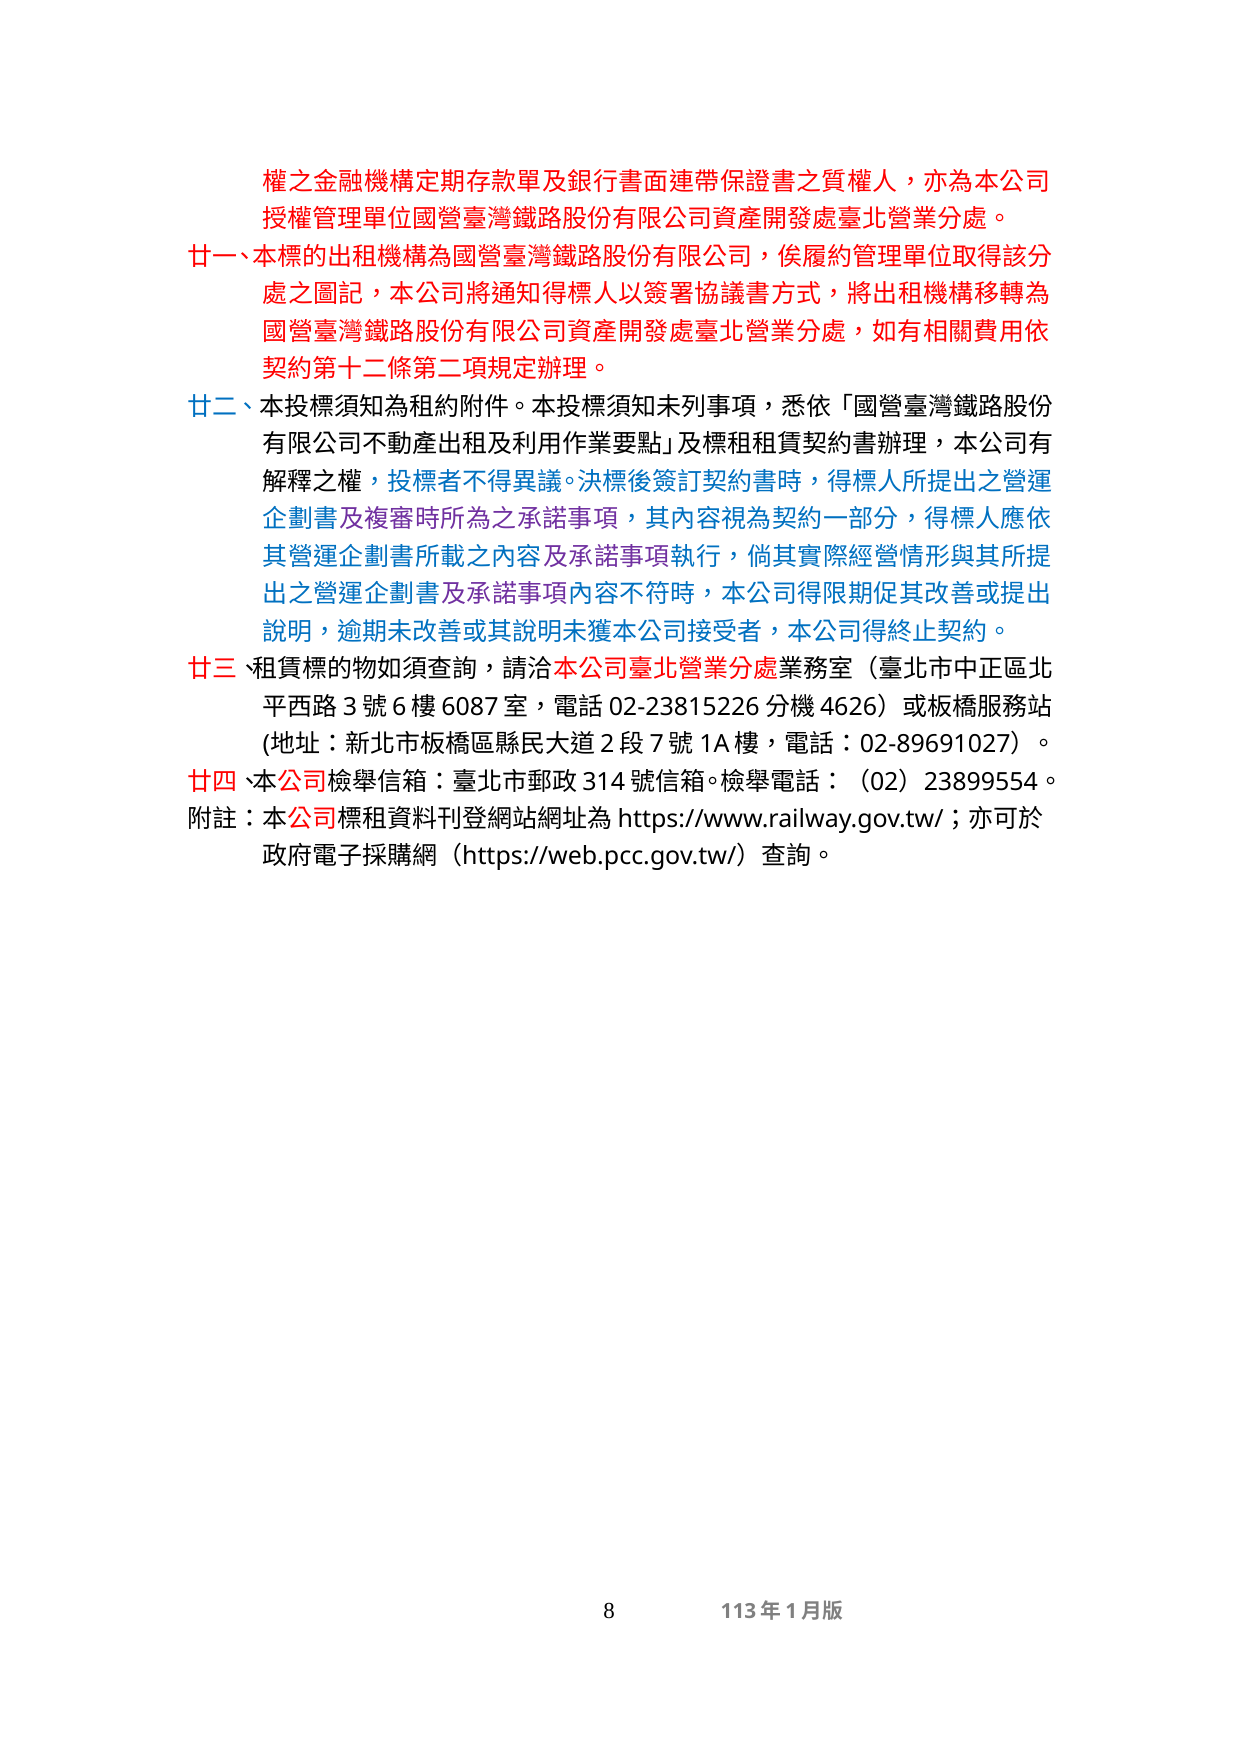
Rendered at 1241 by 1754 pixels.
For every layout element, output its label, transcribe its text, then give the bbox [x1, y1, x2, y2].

text 廿一、本標的出租機構為國營臺灣鐵路股份有限公司，俟履約管理單位取得該分處之圖記，本公司將通知得標人以簽署協議書方式，將出租機構移轉為國營臺灣鐵路股份有限公司資產開發處臺北營業分處，如有相關費用依契約第十二條第二項規定辦理。 [187, 235, 1053, 385]
text 廿三、租賃標的物如須查詢，請洽本公司臺北營業分處業務室（臺北市中正區北平西路3號6樓6087室，電話02-23815226分機4626）或板橋服務站(地址：新北市板橋區縣民大道2段7號 1A樓，電話：02-89691027）。 [187, 647, 1053, 760]
text 廿二、本投標須知為租約附件。本投標須知未列事項，悉依「國營臺灣鐵路股份有限公司不動產出租及利用作業要點」及標租租賃契約書辦理，本公司有解釋之權，投標者不得異議。決標後簽訂契約書時，得標人所提出之營運企劃書及複審時所為之承諾事項，其內容視為契約一部分，得標人應依其營運企劃書所載之內容及承諾事項執行，倘其實際經營情形與其所提出之營運企劃書及承諾事項內容不符時，本公司得限期促其改善或提出說明，逾期未改善或其說明未獲本公司接受者，本公司得終止契約。 [187, 385, 1053, 647]
text 廿四、本公司檢舉信箱：臺北市郵政314號信箱。檢舉電話：（02）23899554。 [187, 760, 1053, 797]
text 附註：本公司標租資料刊登網站網址為https://www.railway.gov.tw/；亦可於政府電子採購網（https://web.pcc.gov.tw/）查詢。 [187, 797, 1053, 872]
text 權之金融機構定期存款單及銀行書面連帶保證書之質權人，亦為本公司授權管理單位國營臺灣鐵路股份有限公司資產開發處臺北營業分處。 [187, 160, 1053, 235]
